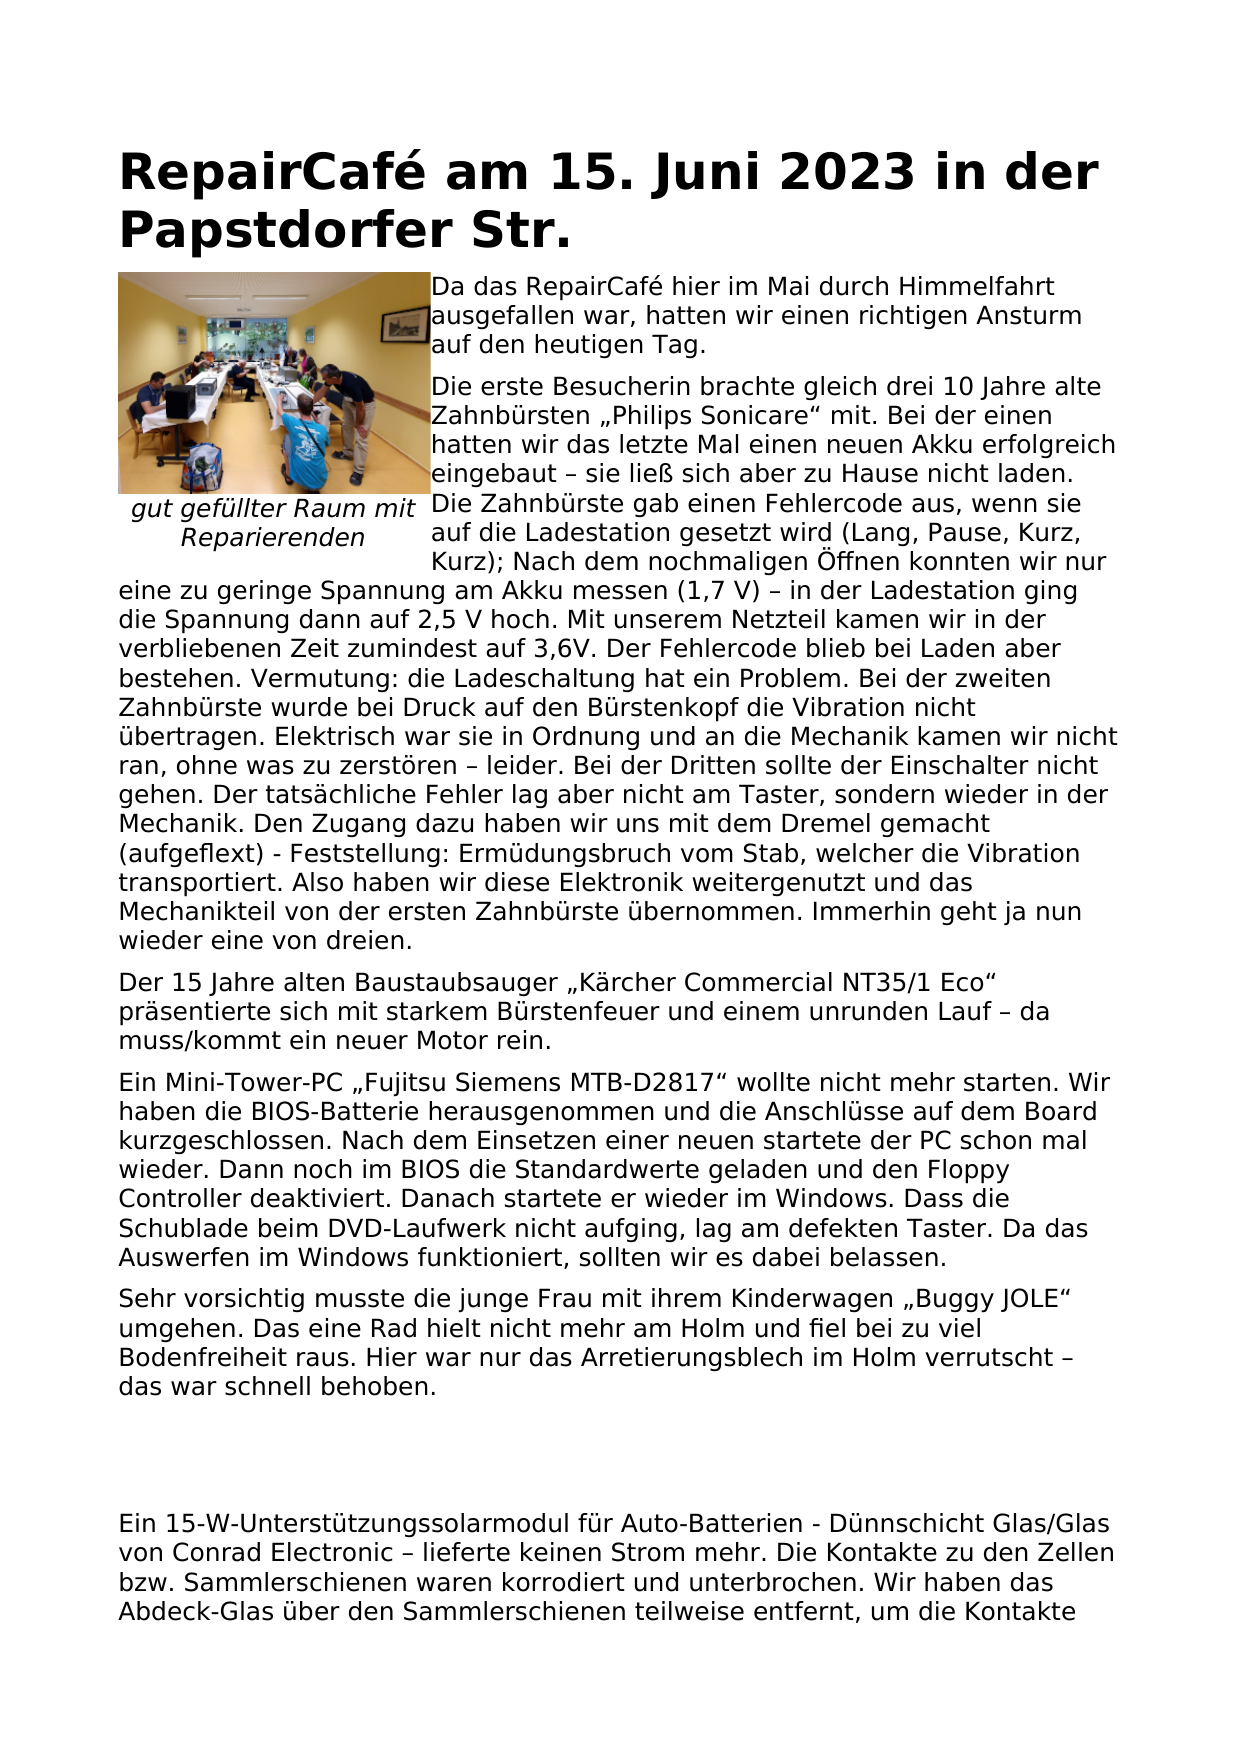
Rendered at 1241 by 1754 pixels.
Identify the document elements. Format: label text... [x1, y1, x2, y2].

picture [118, 272, 431, 494]
text Ein Mini-Tower-PC „Fujitsu Siemens MTB-D2817“ wollte nicht mehr starten. Wir haben die BIOS-Batterie herausgenommen und die Anschlüsse auf dem Board kurzgeschlossen. Nach dem Einsetzen einer neuen startete der PC schon mal wieder. Dann noch im BIOS die Standardwerte geladen und den Floppy Controller deaktiviert. Danach startete er wieder im Windows. Dass die Schublade beim DVD-Laufwerk nicht aufging, lag am defekten Taster. Da das Auswerfen im Windows funktioniert, sollten wir es dabei belassen. [118, 1068, 1122, 1272]
text Ein 15-W-Unterstützungssolarmodul für Auto-Batterien - Dünnschicht Glas/Glas von Conrad Electronic – lieferte keinen Strom mehr. Die Kontakte zu den Zellen bzw. Sammlerschienen waren korrodiert und unterbrochen. Wir haben das Abdeck-Glas über den Sammlerschienen teilweise entfernt, um die Kontakte [118, 1509, 1122, 1626]
text Sehr vorsichtig musste die junge Frau mit ihrem Kinderwagen „Buggy JOLE“ umgehen. Das eine Rad hielt nicht mehr am Holm und fiel bei zu viel Bodenfreiheit raus. Hier war nur das Arretierungsblech im Holm verrutscht – das war schnell behoben. [118, 1284, 1122, 1401]
text gut gefüllter Raum mit Reparierenden [118, 494, 431, 552]
text Die erste Besucherin brachte gleich drei 10 Jahre alte Zahnbürsten „Philips Sonicare“ mit. Bei der einen hatten wir das letzte Mal einen neuen Akku erfolgreich eingebaut – sie ließ sich aber zu Hause nicht laden. Die Zahnbürste gab einen Fehlercode aus, wenn sie auf die Ladestation gesetzt wird (Lang, Pause, Kurz, Kurz); Nach dem nochmaligen Öffnen konnten wir nur eine zu geringe Spannung am Akku messen (1,7 V) – in der Ladestation ging die Spannung dann auf 2,5 V hoch. Mit unserem Netzteil kamen wir in der verbliebenen Zeit zumindest auf 3,6V. Der Fehlercode blieb bei Laden aber bestehen. Vermutung: die Ladeschaltung hat ein Problem. Bei der zweiten Zahnbürste wurde bei Druck auf den Bürstenkopf die Vibration nicht übertragen. Elektrisch war sie in Ordnung und an die Mechanik kamen wir nicht ran, ohne was zu zerstören – leider. Bei der Dritten sollte der Einschalter nicht gehen. Der tatsächliche Fehler lag aber nicht am Taster, sondern wieder in der Mechanik. Den Zugang dazu haben wir uns mit dem Dremel gemacht (aufgeflext) - Feststellung: Ermüdungsbruch vom Stab, welcher die Vibration transportiert. Also haben wir diese Elektronik weitergenutzt und das Mechanikteil von der ersten Zahnbürste übernommen. Immerhin geht ja nun wieder eine von dreien. [118, 372, 1122, 955]
subtitle RepairCafé am 15. Juni 2023 in der Papstdorfer Str. [118, 143, 1122, 259]
text Da das RepairCafé hier im Mai durch Himmelfahrt ausgefallen war, hatten wir einen richtigen Ansturm auf den heutigen Tag. [431, 272, 1122, 359]
text Der 15 Jahre alten Baustaubsauger „Kärcher Commercial NT35/1 Eco“ präsentierte sich mit starkem Bürstenfeuer und einem unrunden Lauf – da muss/kommt ein neuer Motor rein. [118, 968, 1122, 1055]
